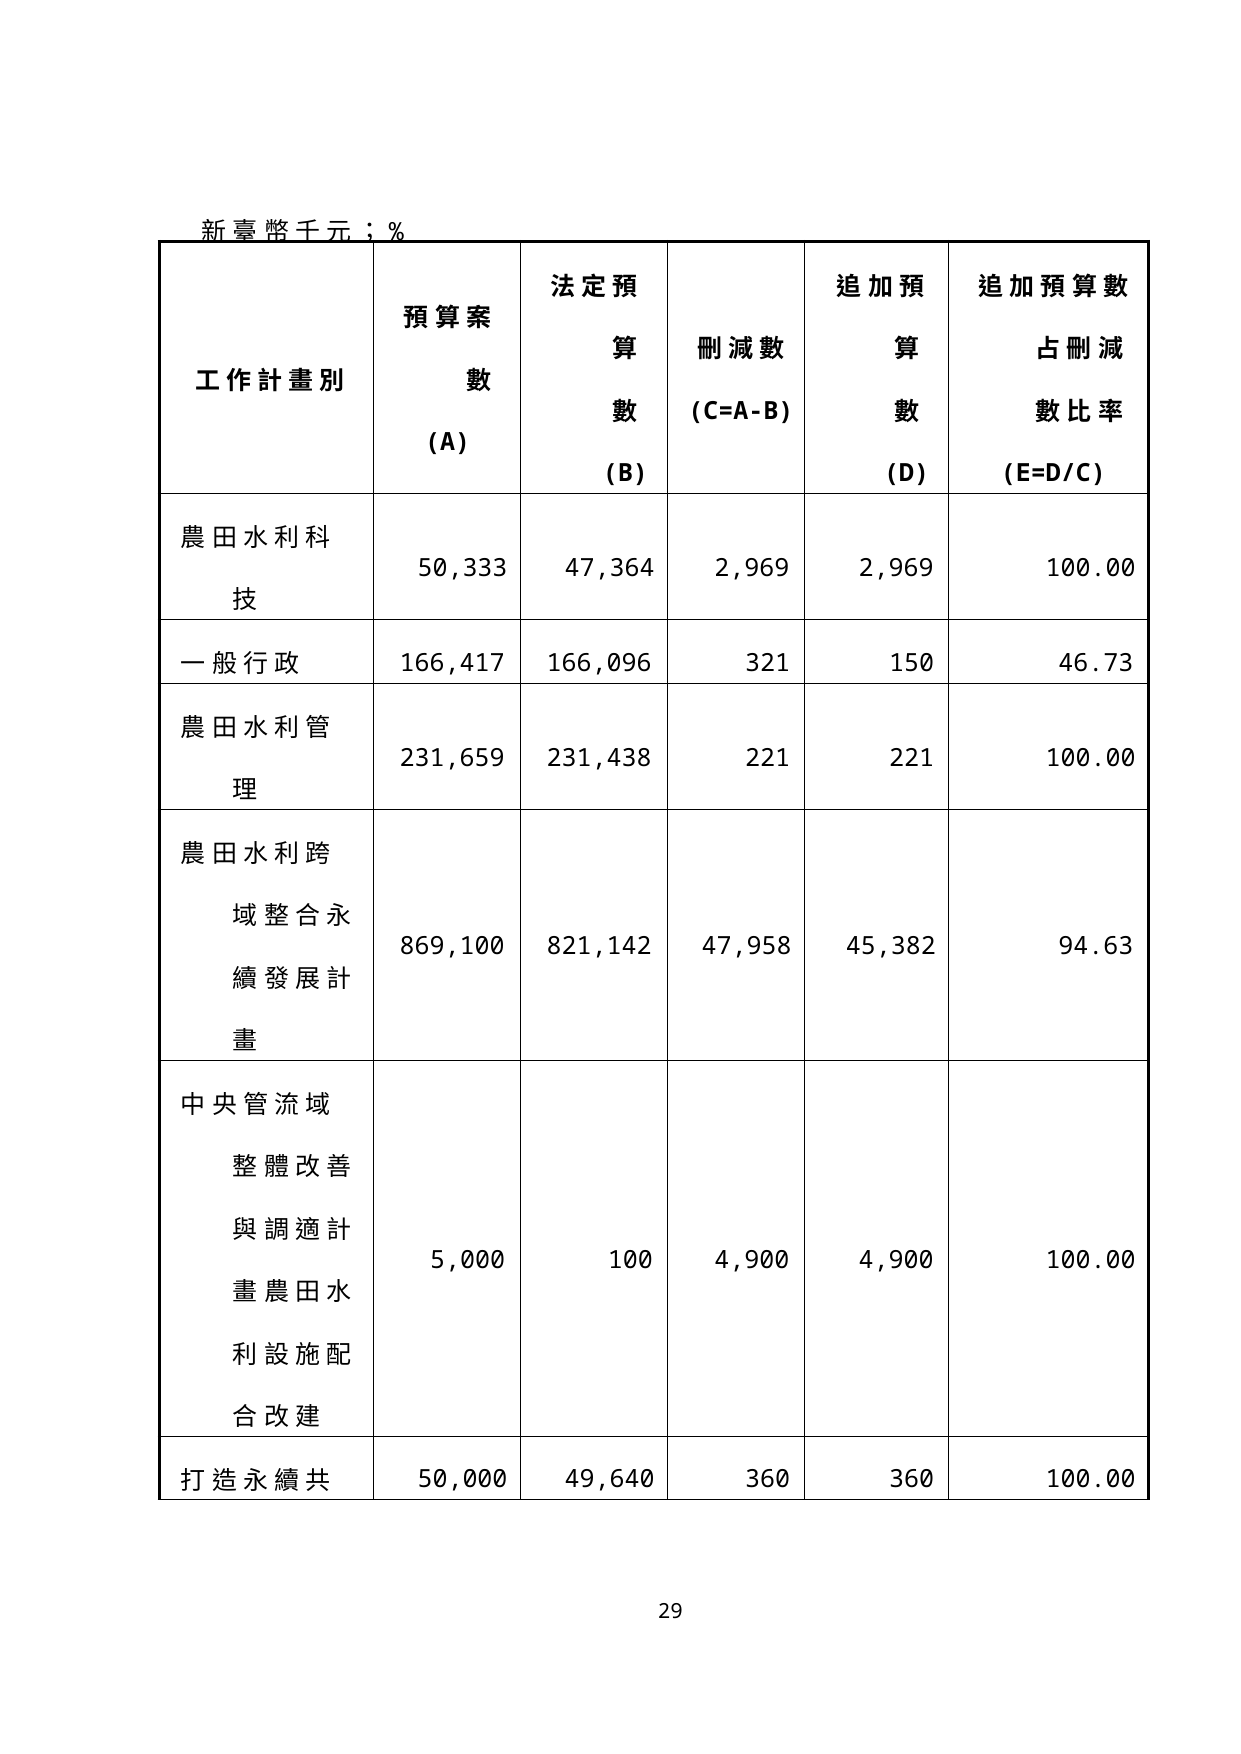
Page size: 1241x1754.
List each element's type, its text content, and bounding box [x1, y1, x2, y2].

table_cell 100.00 [949, 1437, 1147, 1499]
table_cell 一般行政 [161, 620, 373, 682]
table_cell 5,000 [374, 1061, 520, 1436]
text 新臺幣千元；% [148, 177, 1135, 240]
table_cell 50,000 [374, 1437, 520, 1499]
table_cell 100.00 [949, 1061, 1147, 1436]
table_cell 231,438 [521, 684, 667, 808]
table_cell 農田水利跨域整合永續發展計畫 [161, 810, 373, 1059]
table_cell 農田水利科技 [161, 494, 373, 619]
table_header 法定預算數(B) [521, 243, 667, 493]
table_cell 221 [805, 684, 948, 808]
table_cell 869,100 [374, 810, 520, 1059]
table_cell 4,900 [668, 1061, 804, 1436]
table_header 刪減數 (C=A-B) [668, 243, 804, 493]
table_cell 100.00 [949, 494, 1147, 619]
table_cell 360 [805, 1437, 948, 1499]
table_cell 231,659 [374, 684, 520, 808]
table_cell 321 [668, 620, 804, 682]
table_cell 農田水利管理 [161, 684, 373, 808]
table_cell 100.00 [949, 684, 1147, 808]
table_cell 45,382 [805, 810, 948, 1059]
table_cell 打造永續共 [161, 1437, 373, 1499]
table_cell 50,333 [374, 494, 520, 619]
table_cell 150 [805, 620, 948, 682]
table_cell 2,969 [668, 494, 804, 619]
table_cell 4,900 [805, 1061, 948, 1436]
table_cell 47,364 [521, 494, 667, 619]
table_cell 360 [668, 1437, 804, 1499]
table_cell 中央管流域整體改善與調適計畫農田水利設施配合改建 [161, 1061, 373, 1436]
table_cell 100 [521, 1061, 667, 1436]
table_cell 46.73 [949, 620, 1147, 682]
table_cell 2,969 [805, 494, 948, 619]
table_header 追加預算數占刪減數比率 (E=D/C) [949, 243, 1147, 493]
table_cell 47,958 [668, 810, 804, 1059]
table_header 追加預算數(D) [805, 243, 948, 493]
table_cell 166,096 [521, 620, 667, 682]
table_cell 49,640 [521, 1437, 667, 1499]
table_cell 94.63 [949, 810, 1147, 1059]
table_cell 166,417 [374, 620, 520, 682]
table_cell 821,142 [521, 810, 667, 1059]
table_header 預算案數 (A) [374, 243, 520, 493]
table_header 工作計畫別 [161, 243, 373, 493]
table_cell 221 [668, 684, 804, 808]
